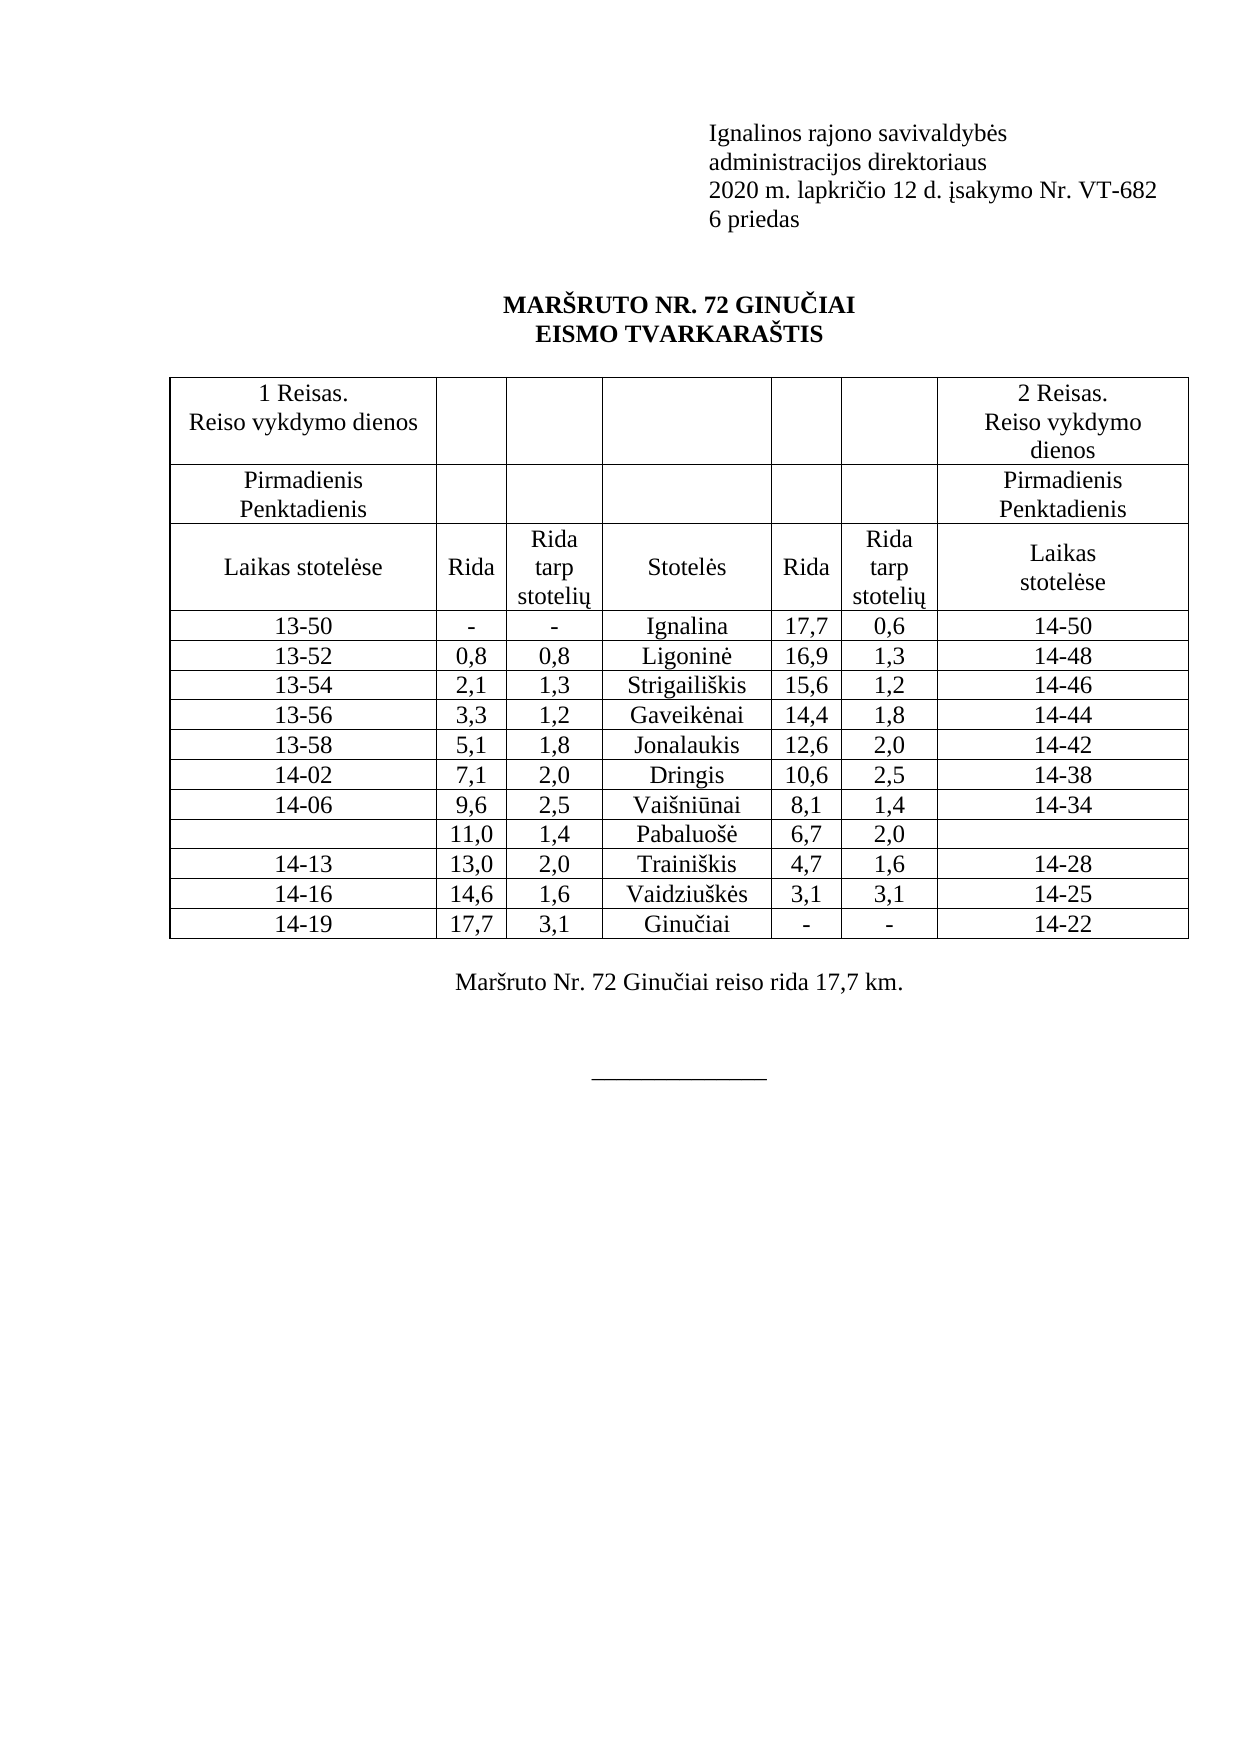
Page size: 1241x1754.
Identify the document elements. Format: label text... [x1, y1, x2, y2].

table_cell 3,3 [437, 700, 506, 729]
table_cell 12,6 [772, 730, 841, 759]
table_cell 14-46 [938, 671, 1188, 699]
table_cell Rida tarp stotelių [507, 524, 602, 610]
table_cell 14-06 [171, 790, 436, 818]
table_cell 2,5 [842, 760, 937, 789]
table_cell Laikas stotelėse [171, 524, 436, 610]
table_cell [938, 820, 1188, 848]
table_cell 4,7 [772, 849, 841, 878]
table_cell 7,1 [437, 760, 506, 789]
table_cell Dringis [603, 760, 771, 789]
table_cell [437, 465, 506, 523]
table_cell Ignalina [603, 611, 771, 640]
table_cell 3,1 [772, 879, 841, 908]
text Maršruto Nr. 72 Ginučiai reiso rida 17,7 km. [177, 967, 1181, 996]
table_cell 3,1 [842, 879, 937, 908]
table_cell [507, 465, 602, 523]
table_cell 17,7 [772, 611, 841, 640]
table_cell 1,3 [842, 641, 937, 669]
table_cell 14,4 [772, 700, 841, 729]
table_cell 1,4 [842, 790, 937, 818]
text ______________ [177, 1054, 1181, 1082]
table_cell 0,8 [507, 641, 602, 669]
table_cell 1,2 [842, 671, 937, 699]
table_cell 14-19 [171, 909, 436, 938]
table_header [772, 378, 841, 464]
table_cell 9,6 [437, 790, 506, 818]
table_cell Vaišniūnai [603, 790, 771, 818]
table_cell 17,7 [437, 909, 506, 938]
text 6 priedas [177, 204, 1181, 233]
table_cell 8,1 [772, 790, 841, 818]
table_cell 1,8 [507, 730, 602, 759]
text EISMO TVARKARAŠTIS [177, 319, 1181, 348]
table_cell 0,6 [842, 611, 937, 640]
table_cell 1,2 [507, 700, 602, 729]
table_cell 3,1 [507, 909, 602, 938]
table_cell 14-42 [938, 730, 1188, 759]
table_cell Vaidziuškės [603, 879, 771, 908]
table_cell Rida [437, 524, 506, 610]
table_cell [171, 820, 436, 848]
table_cell Ligoninė [603, 641, 771, 669]
table_cell 1,8 [842, 700, 937, 729]
table_cell 14-48 [938, 641, 1188, 669]
table_cell 2,0 [507, 760, 602, 789]
table_cell 14-02 [171, 760, 436, 789]
table_cell Stotelės [603, 524, 771, 610]
table_header 1 Reisas. Reiso vykdymo dienos [171, 378, 436, 464]
table_cell 14-28 [938, 849, 1188, 878]
table_cell 14,6 [437, 879, 506, 908]
table_cell Ginučiai [603, 909, 771, 938]
table_cell Jonalaukis [603, 730, 771, 759]
table_cell 13,0 [437, 849, 506, 878]
table_cell [772, 465, 841, 523]
table_cell Laikas stotelėse [938, 524, 1188, 610]
table_cell Pirmadienis Penktadienis [938, 465, 1188, 523]
table_cell 1,6 [507, 879, 602, 908]
table_cell Gaveikėnai [603, 700, 771, 729]
table_cell 16,9 [772, 641, 841, 669]
table_cell 2,5 [507, 790, 602, 818]
text 2020 m. lapkričio 12 d. įsakymo Nr. VT-682 [177, 176, 1181, 204]
table_cell Trainiškis [603, 849, 771, 878]
table_cell Rida tarp stotelių [842, 524, 937, 610]
table_cell 6,7 [772, 820, 841, 848]
table_cell 5,1 [437, 730, 506, 759]
table_cell 1,3 [507, 671, 602, 699]
table_header [507, 378, 602, 464]
table_cell 15,6 [772, 671, 841, 699]
table_cell 14-34 [938, 790, 1188, 818]
table_cell Strigailiškis [603, 671, 771, 699]
table_header [603, 378, 771, 464]
text Ignalinos rajono savivaldybės [177, 118, 1181, 147]
table_cell 14-44 [938, 700, 1188, 729]
table_cell 13-50 [171, 611, 436, 640]
table_cell 10,6 [772, 760, 841, 789]
table_header [437, 378, 506, 464]
table_cell 1,4 [507, 820, 602, 848]
table_cell [842, 465, 937, 523]
table_cell 14-50 [938, 611, 1188, 640]
table_cell - [772, 909, 841, 938]
table_cell 2,0 [842, 730, 937, 759]
table_cell - [842, 909, 937, 938]
table_cell 14-25 [938, 879, 1188, 908]
table_cell 2,1 [437, 671, 506, 699]
table_cell 14-22 [938, 909, 1188, 938]
table_cell [603, 465, 771, 523]
table_cell Pirmadienis Penktadienis [171, 465, 436, 523]
table_cell 14-13 [171, 849, 436, 878]
table_header 2 Reisas. Reiso vykdymo dienos [938, 378, 1188, 464]
table_cell 13-52 [171, 641, 436, 669]
text Maršruto Nr. 72 GINUČIAI [177, 291, 1181, 319]
table_cell 11,0 [437, 820, 506, 848]
table_cell Rida [772, 524, 841, 610]
table_cell 0,8 [437, 641, 506, 669]
table_cell 14-16 [171, 879, 436, 908]
table_cell - [437, 611, 506, 640]
table_cell 2,0 [842, 820, 937, 848]
table_cell 13-54 [171, 671, 436, 699]
table_cell 2,0 [507, 849, 602, 878]
table_header [842, 378, 937, 464]
text administracijos direktoriaus [177, 147, 1181, 176]
table_cell Pabaluošė [603, 820, 771, 848]
table_cell 13-56 [171, 700, 436, 729]
table_cell 14-38 [938, 760, 1188, 789]
table_cell - [507, 611, 602, 640]
table_cell 13-58 [171, 730, 436, 759]
table_cell 1,6 [842, 849, 937, 878]
